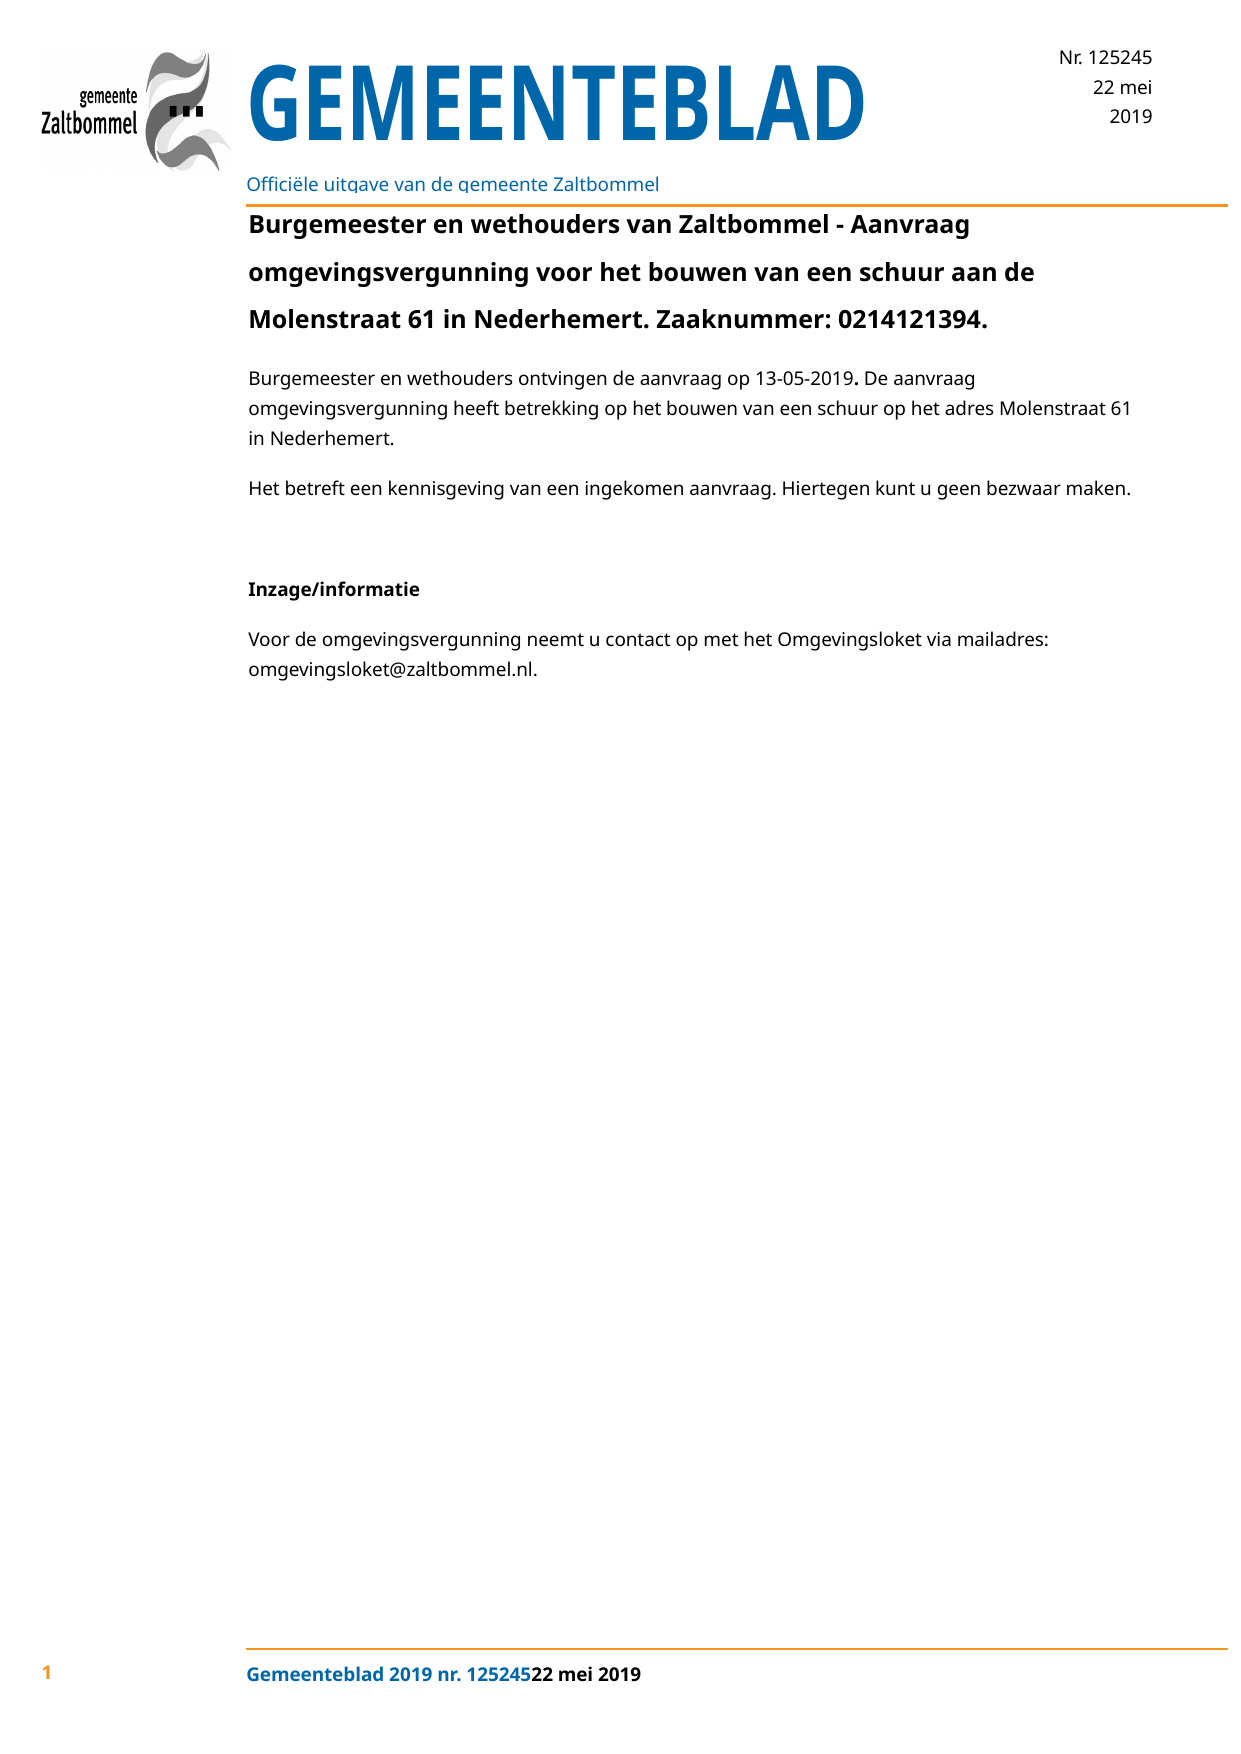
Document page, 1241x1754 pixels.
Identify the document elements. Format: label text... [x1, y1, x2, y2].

text Burgemeester en wethouders van Zaltbommel - Aanvraag omgevingsvergunning voor het bouwen van een schuur aan de Molenstraat 61 in Nederhemert. Zaaknummer: 0214121394. [248, 207, 1152, 336]
picture [41, 47, 231, 172]
text Voor de omgevingsvergunning neemt u contact op met het Omgevingsloket via mailadres: omgevingsloket@zaltbommel.nl. [248, 626, 1152, 682]
text Het betreft een kennisgeving van een ingekomen aanvraag. Hiertegen kunt u geen bezwaar maken. [248, 475, 1152, 501]
text Burgemeester en wethouders ontvingen de aanvraag op 13-05-2019. De aanvraag omgevingsvergunning heeft betrekking op het bouwen van een schuur op het adres Molenstraat 61 in Nederhemert. [248, 366, 1152, 450]
text Inzage/informatie [248, 576, 1152, 602]
